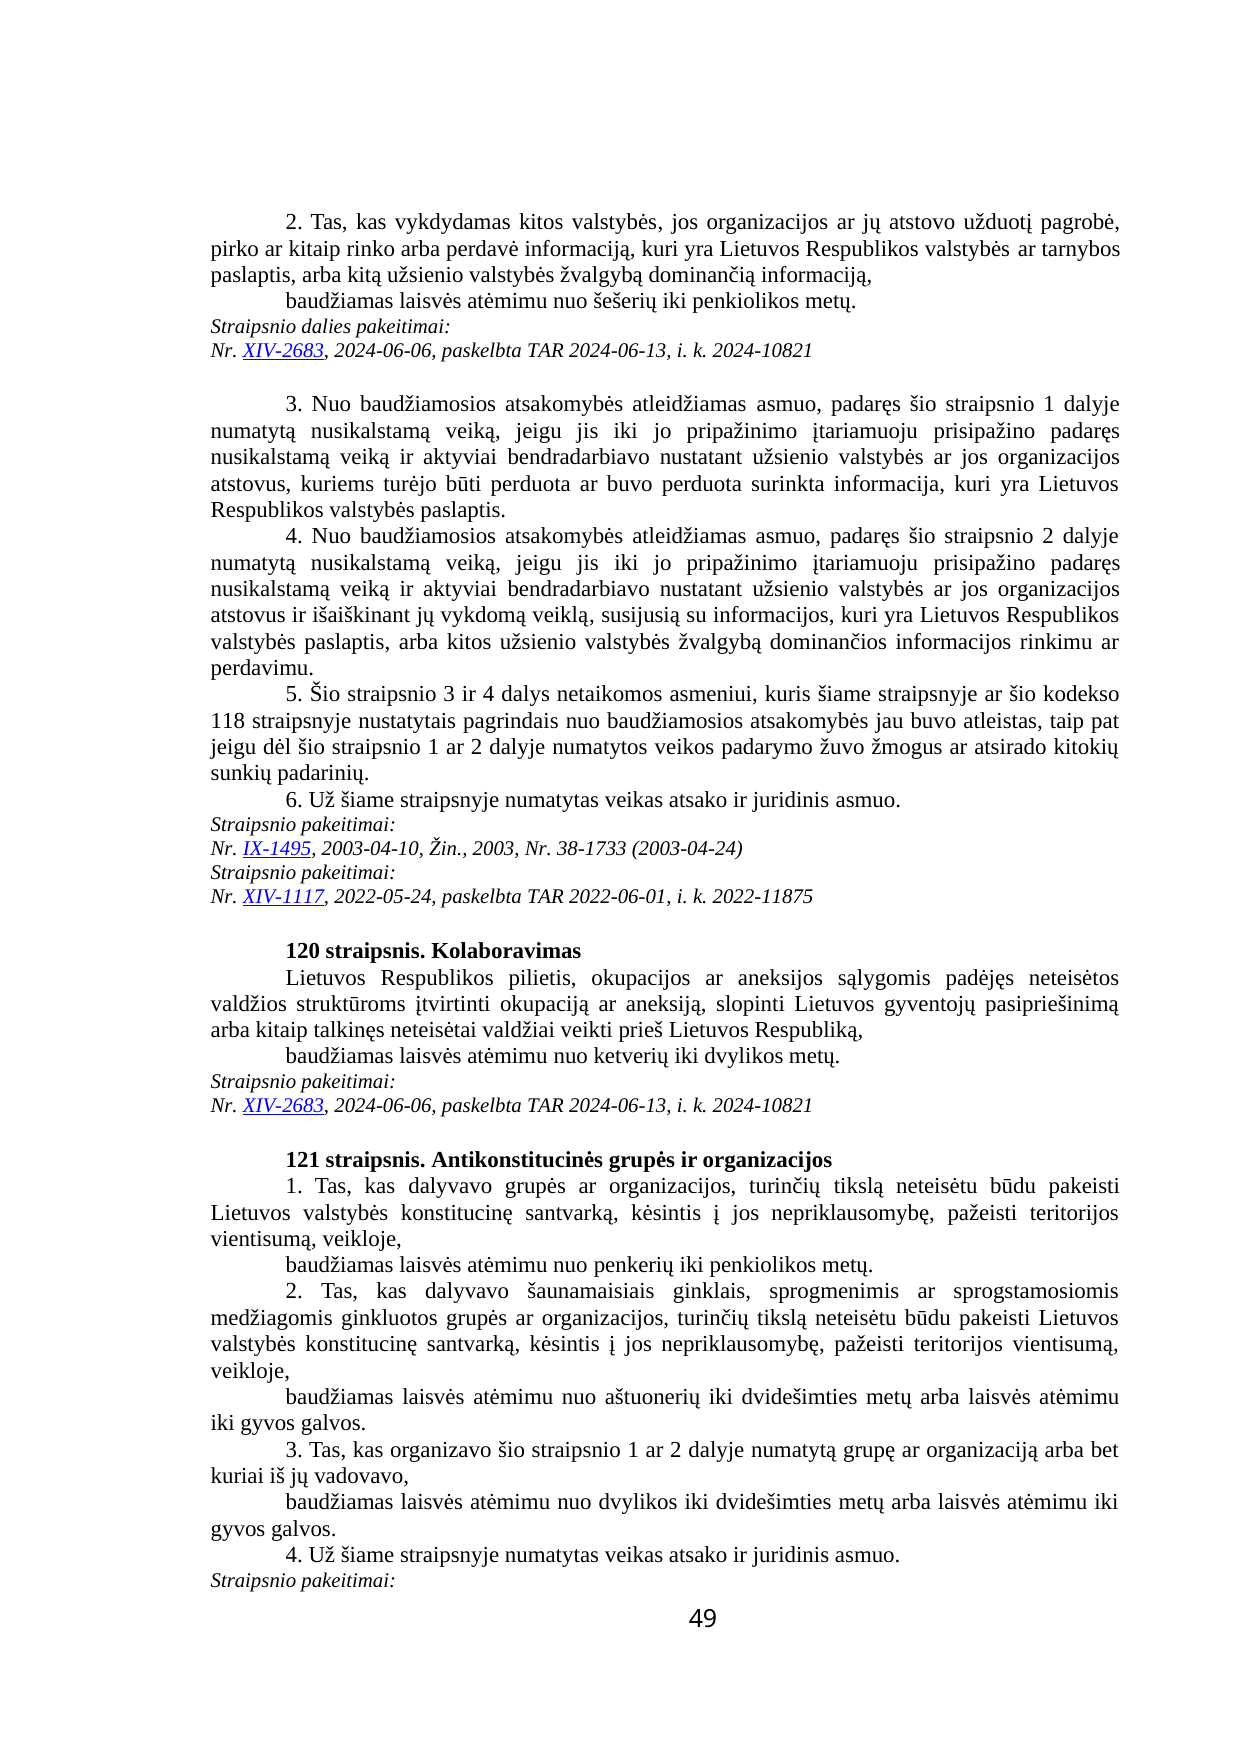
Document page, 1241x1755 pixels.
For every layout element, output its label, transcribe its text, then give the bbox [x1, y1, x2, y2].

text 2. Tas, kas vykdydamas kitos valstybės, jos organizacijos ar jų atstovo užduotį pagrobė, pirko ar kitaip rinko arba perdavė informaciją, kuri yra Lietuvos Respublikos valstybės ar tarnybos paslaptis, arba kitą užsienio valstybės žvalgybą dominančią informaciją, [210, 208, 1120, 287]
text Nr. XIV-1117, 2022-05-24, paskelbta TAR 2022-06-01, i. k. 2022-11875 [210, 884, 1120, 908]
text 120 straipsnis. Kolaboravimas [210, 937, 1120, 963]
text Straipsnio dalies pakeitimai: [210, 314, 1120, 338]
text 4. Nuo baudžiamosios atsakomybės atleidžiamas asmuo, padaręs šio straipsnio 2 dalyje numatytą nusikalstamą veiką, jeigu jis iki jo pripažinimo įtariamuoju prisipažino padaręs nusikalstamą veiką ir aktyviai bendradarbiavo nustatant užsienio valstybės ar jos organizacijos atstovus ir išaiškinant jų vykdomą veiklą, susijusią su informacijos, kuri yra Lietuvos Respublikos valstybės paslaptis, arba kitos užsienio valstybės žvalgybą dominančios informacijos rinkimu ar perdavimu. [210, 522, 1120, 680]
text Straipsnio pakeitimai: [210, 1069, 1120, 1093]
text 4. Už šiame straipsnyje numatytas veikas atsako ir juridinis asmuo. [210, 1541, 1120, 1567]
text Straipsnio pakeitimai: [210, 1567, 1120, 1592]
text 2. Tas, kas dalyvavo šaunamaisiais ginklais, sprogmenimis ar sprogstamosiomis medžiagomis ginkluotos grupės ar organizacijos, turinčių tikslą neteisėtu būdu pakeisti Lietuvos valstybės konstitucinę santvarką, kėsintis į jos nepriklausomybę, pažeisti teritorijos vientisumą, veikloje, [210, 1278, 1120, 1383]
text Lietuvos Respublikos pilietis, okupacijos ar aneksijos sąlygomis padėjęs neteisėtos valdžios struktūroms įtvirtinti okupaciją ar aneksiją, slopinti Lietuvos gyventojų pasipriešinimą arba kitaip talkinęs neteisėtai valdžiai veikti prieš Lietuvos Respubliką, [210, 963, 1120, 1043]
text Straipsnio pakeitimai: [210, 812, 1120, 836]
text 5. Šio straipsnio 3 ir 4 dalys netaikomos asmeniui, kuris šiame straipsnyje ar šio kodekso 118 straipsnyje nustatytais pagrindais nuo baudžiamosios atsakomybės jau buvo atleistas, taip pat jeigu dėl šio straipsnio 1 ar 2 dalyje numatytos veikos padarymo žuvo žmogus ar atsirado kitokių sunkių padarinių. [210, 680, 1120, 786]
text 1. Tas, kas dalyvavo grupės ar organizacijos, turinčių tikslą neteisėtu būdu pakeisti Lietuvos valstybės konstitucinę santvarką, kėsintis į jos nepriklausomybę, pažeisti teritorijos vientisumą, veikloje, [210, 1172, 1120, 1251]
text 6. Už šiame straipsnyje numatytas veikas atsako ir juridinis asmuo. [210, 786, 1120, 812]
text Straipsnio pakeitimai: [210, 860, 1120, 884]
text Nr. IX-1495, 2003-04-10, Žin., 2003, Nr. 38-1733 (2003-04-24) [210, 836, 1120, 860]
text 3. Nuo baudžiamosios atsakomybės atleidžiamas asmuo, padaręs šio straipsnio 1 dalyje numatytą nusikalstamą veiką, jeigu jis iki jo pripažinimo įtariamuoju prisipažino padaręs nusikalstamą veiką ir aktyviai bendradarbiavo nustatant užsienio valstybės ar jos organizacijos atstovus, kuriems turėjo būti perduota ar buvo perduota surinkta informacija, kuri yra Lietuvos Respublikos valstybės paslaptis. [210, 391, 1120, 522]
text baudžiamas laisvės atėmimu nuo ketverių iki dvylikos metų. [210, 1043, 1120, 1069]
text baudžiamas laisvės atėmimu nuo penkerių iki penkiolikos metų. [210, 1251, 1120, 1278]
text Nr. XIV-2683, 2024-06-06, paskelbta TAR 2024-06-13, i. k. 2024-10821 [210, 1093, 1120, 1117]
text baudžiamas laisvės atėmimu nuo aštuonerių iki dvidešimties metų arba laisvės atėmimu iki gyvos galvos. [210, 1383, 1120, 1436]
text baudžiamas laisvės atėmimu nuo dvylikos iki dvidešimties metų arba laisvės atėmimu iki gyvos galvos. [210, 1488, 1120, 1541]
text 3. Tas, kas organizavo šio straipsnio 1 ar 2 dalyje numatytą grupę ar organizaciją arba bet kuriai iš jų vadovavo, [210, 1436, 1120, 1488]
text baudžiamas laisvės atėmimu nuo šešerių iki penkiolikos metų. [210, 287, 1120, 314]
text Nr. XIV-2683, 2024-06-06, paskelbta TAR 2024-06-13, i. k. 2024-10821 [210, 338, 1120, 362]
text 121 straipsnis. Antikonstitucinės grupės ir organizacijos [210, 1146, 1120, 1172]
